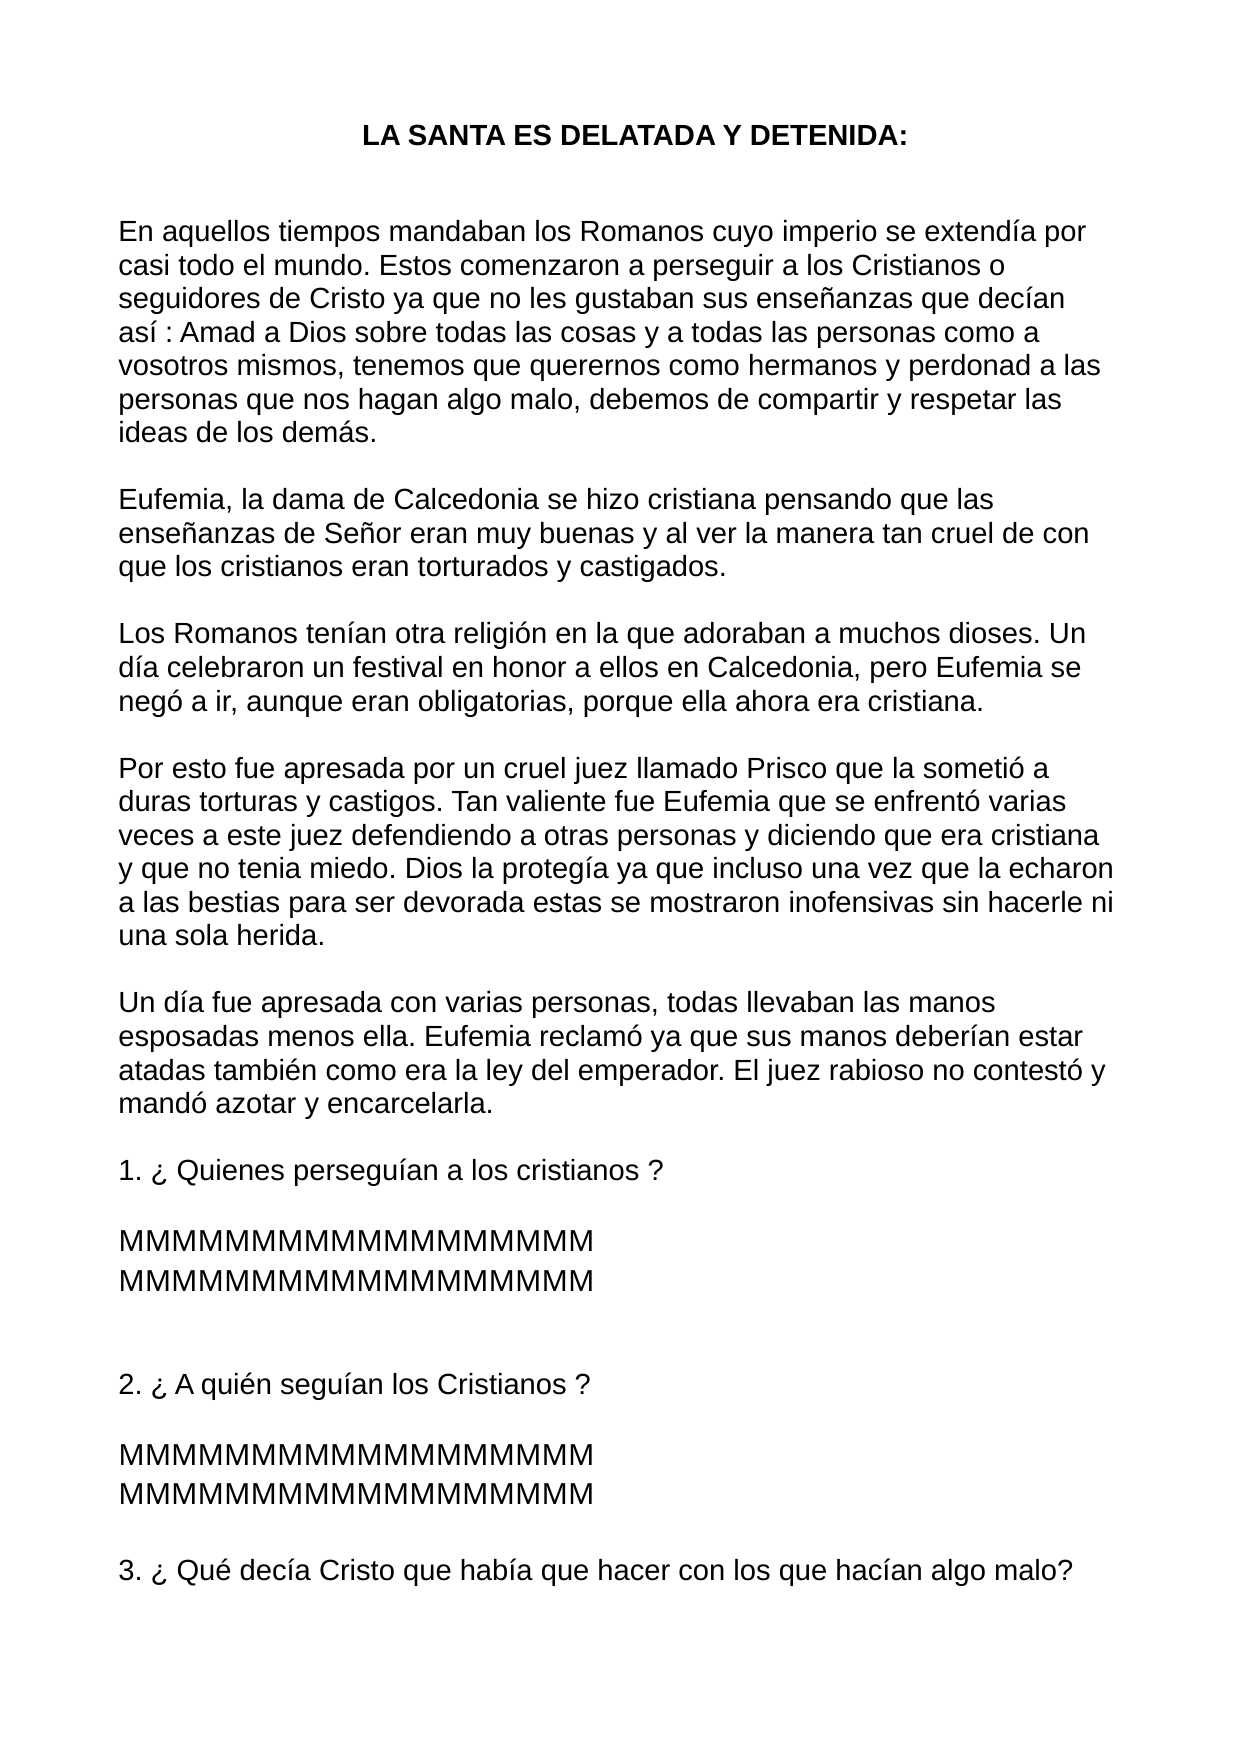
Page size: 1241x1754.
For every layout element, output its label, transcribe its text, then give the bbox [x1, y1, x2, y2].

text MMMMMMMMMMMMMMMMMM [118, 1260, 1122, 1299]
text MMMMMMMMMMMMMMMMMM [118, 1434, 1122, 1473]
text Eufemia, la dama de Calcedonia se hizo cristiana pensando que las enseñanzas de Señor eran muy buenas y al ver la manera tan cruel de con que los cristianos eran torturados y castigados. [118, 482, 1122, 583]
text Por esto fue apresada por un cruel juez llamado Prisco que la sometió a duras torturas y castigos. Tan valiente fue Eufemia que se enfrentó varias veces a este juez defendiendo a otras personas y diciendo que era cristiana y que no tenia miedo. Dios la protegía ya que incluso una vez que la echaron a las bestias para ser devorada estas se mostraron inofensivas sin hacerle ni una sola herida. [118, 751, 1122, 952]
text 1. ¿ Quienes perseguían a los cristianos ? [118, 1153, 1122, 1187]
text Un día fue apresada con varias personas, todas llevaban las manos esposadas menos ella. Eufemia reclamó ya que sus manos deberían estar atadas también como era la ley del emperador. El juez rabioso no contestó y mandó azotar y encarcelarla. [118, 985, 1122, 1119]
text LA SANTA ES DELATADA Y DETENIDA: [118, 118, 1122, 152]
text MMMMMMMMMMMMMMMMMM [118, 1220, 1122, 1260]
text 2. ¿ A quién seguían los Cristianos ? [118, 1367, 1122, 1400]
text Los Romanos tenían otra religión en la que adoraban a muchos dioses. Un día celebraron un festival en honor a ellos en Calcedonia, pero Eufemia se negó a ir, aunque eran obligatorias, porque ella ahora era cristiana. [118, 616, 1122, 717]
text 3. ¿ Qué decía Cristo que había que hacer con los que hacían algo malo? [118, 1553, 1122, 1586]
text MMMMMMMMMMMMMMMMMM [118, 1473, 1122, 1513]
text En aquellos tiempos mandaban los Romanos cuyo imperio se extendía por casi todo el mundo. Estos comenzaron a perseguir a los Cristianos o seguidores de Cristo ya que no les gustaban sus enseñanzas que decían así : Amad a Dios sobre todas las cosas y a todas las personas como a vosotros mismos, tenemos que querernos como hermanos y perdonad a las personas que nos hagan algo malo, debemos de compartir y respetar las ideas de los demás. [118, 214, 1122, 449]
